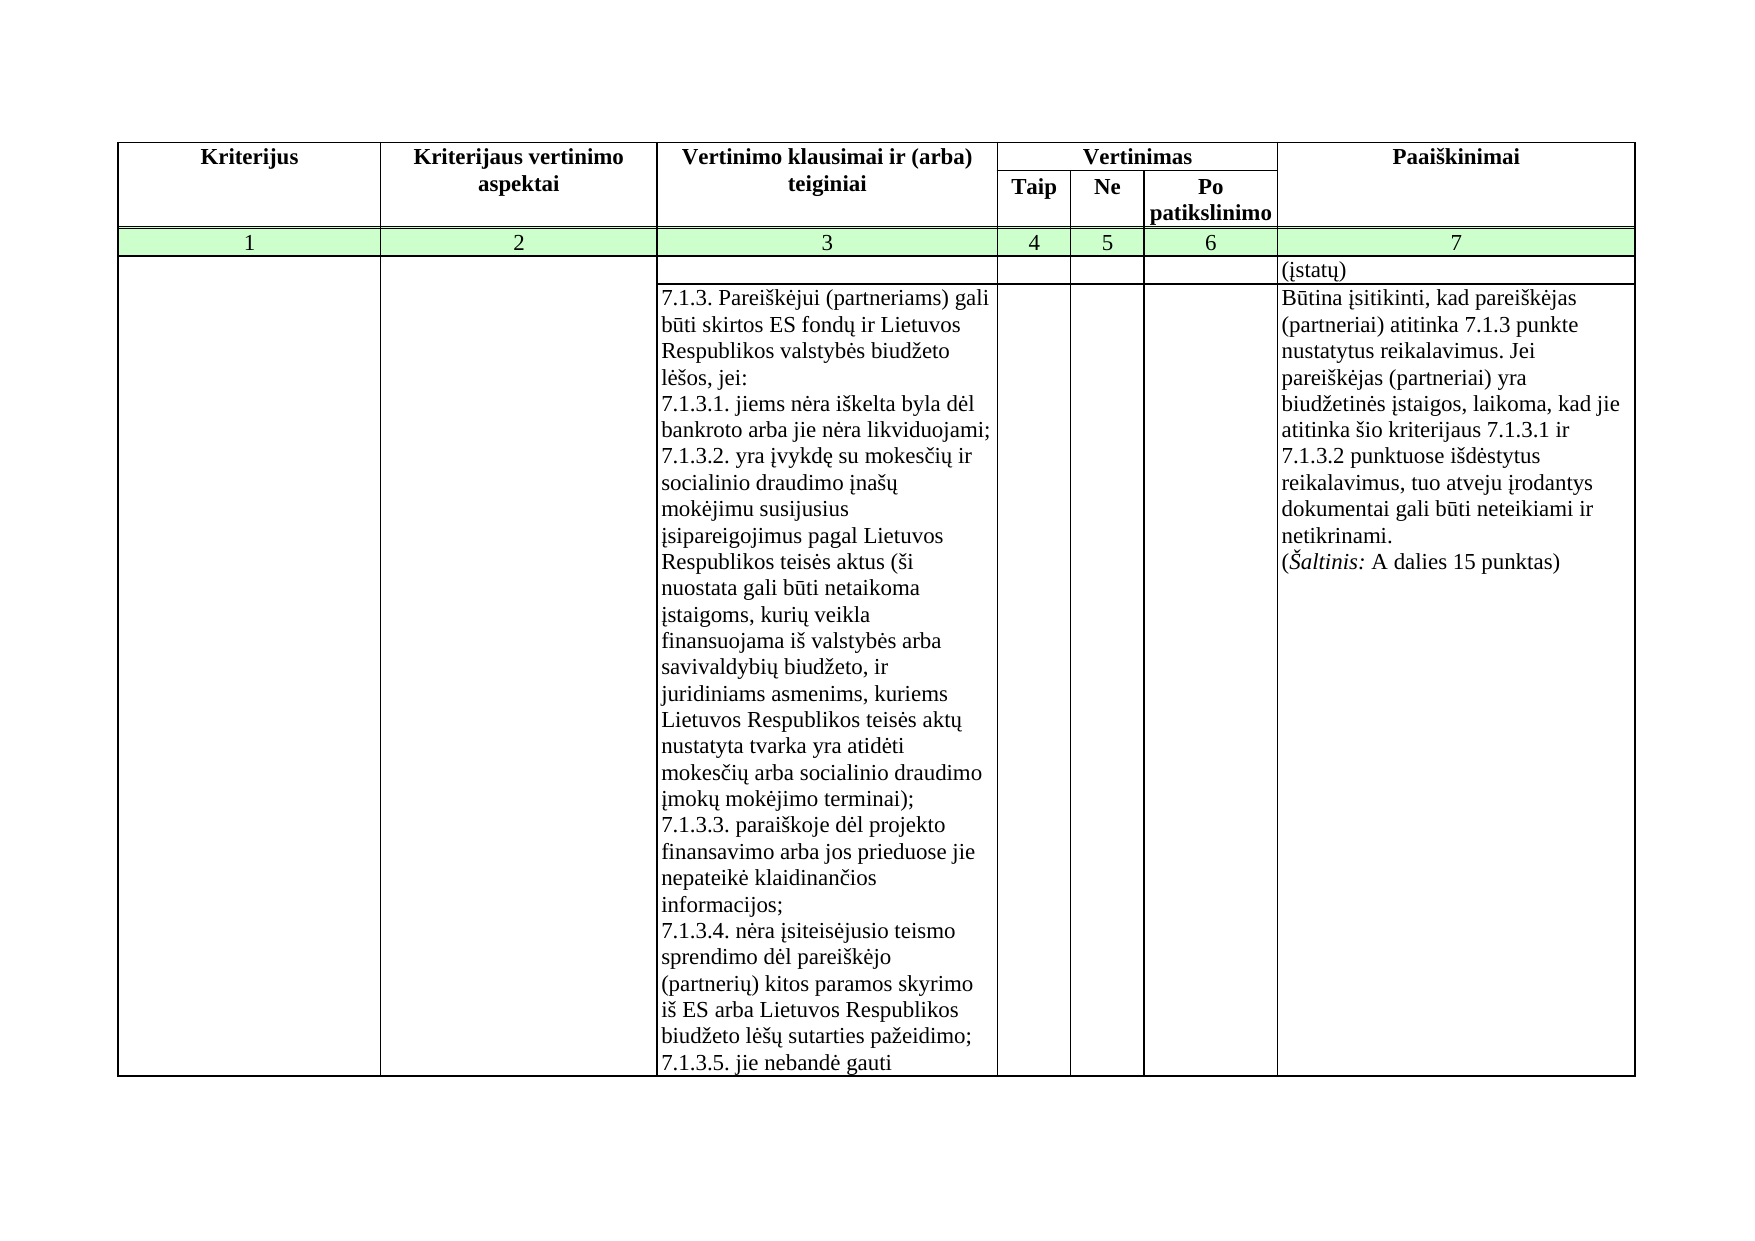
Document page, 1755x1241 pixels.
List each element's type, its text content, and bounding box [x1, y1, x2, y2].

table_cell Taip [998, 171, 1070, 226]
table_cell [998, 285, 1070, 1075]
table_cell 1 [119, 229, 380, 255]
table_cell 3 [658, 229, 997, 255]
table_cell 4 [998, 229, 1070, 255]
table_cell [998, 257, 1070, 283]
table_cell 5 [1071, 229, 1143, 255]
table_cell Ne [1071, 171, 1143, 226]
table_cell [1071, 285, 1143, 1075]
table_header Kriterijaus vertinimo aspektai [381, 143, 656, 226]
table_cell 6 [1145, 229, 1277, 255]
table_cell [381, 257, 656, 1075]
table_cell 7 [1278, 229, 1634, 255]
table_cell 2 [381, 229, 656, 255]
table_cell (įstatų) [1278, 257, 1634, 283]
table_cell [1071, 257, 1143, 283]
table_header Kriterijus [119, 143, 380, 226]
table_header Vertinimas [998, 143, 1277, 170]
table_cell [1145, 285, 1277, 1075]
table_cell Būtina įsitikinti, kad pareiškėjas (partneriai) atitinka 7.1.3 punkte nustatytus reikalavimus. Jei pareiškėjas (partneriai) yra biudžetinės įstaigos, laikoma, kad jie atitinka šio kriterijaus 7.1.3.1 ir 7.1.3.2 punktuose išdėstytus reikalavimus, tuo atveju įrodantys dokumentai gali būti neteikiami ir netikrinami. (Šaltinis: A dalies 15 punktas) [1278, 285, 1634, 1075]
table_cell 7.1.3. Pareiškėjui (partneriams) gali būti skirtos ES fondų ir Lietuvos Respublikos valstybės biudžeto lėšos, jei: 7.1.3.1. jiems nėra iškelta byla dėl bankroto arba jie nėra likviduojami; 7.1.3.2. yra įvykdę su mokesčių ir socialinio draudimo įnašų mokėjimu susijusius įsipareigojimus pagal Lietuvos Respublikos teisės aktus (ši nuostata gali būti netaikoma įstaigoms, kurių veikla finansuojama iš valstybės arba savivaldybių biudžeto, ir juridiniams asmenims, kuriems Lietuvos Respublikos teisės aktų nustatyta tvarka yra atidėti mokesčių arba socialinio draudimo įmokų mokėjimo terminai); 7.1.3.3. paraiškoje dėl projekto finansavimo arba jos prieduose jie nepateikė klaidinančios informacijos; 7.1.3.4. nėra įsiteisėjusio teismo sprendimo dėl pareiškėjo (partnerių) kitos paramos skyrimo iš ES arba Lietuvos Respublikos biudžeto lėšų sutarties pažeidimo; 7.1.3.5. jie nebandė gauti [658, 285, 997, 1075]
table_cell Po patikslinimo [1145, 171, 1277, 226]
table_cell [119, 257, 380, 1075]
table_cell [658, 257, 997, 283]
table_header Vertinimo klausimai ir (arba) teiginiai [658, 143, 997, 226]
table_header Paaiškinimai [1278, 143, 1634, 226]
table_cell [1145, 257, 1277, 283]
